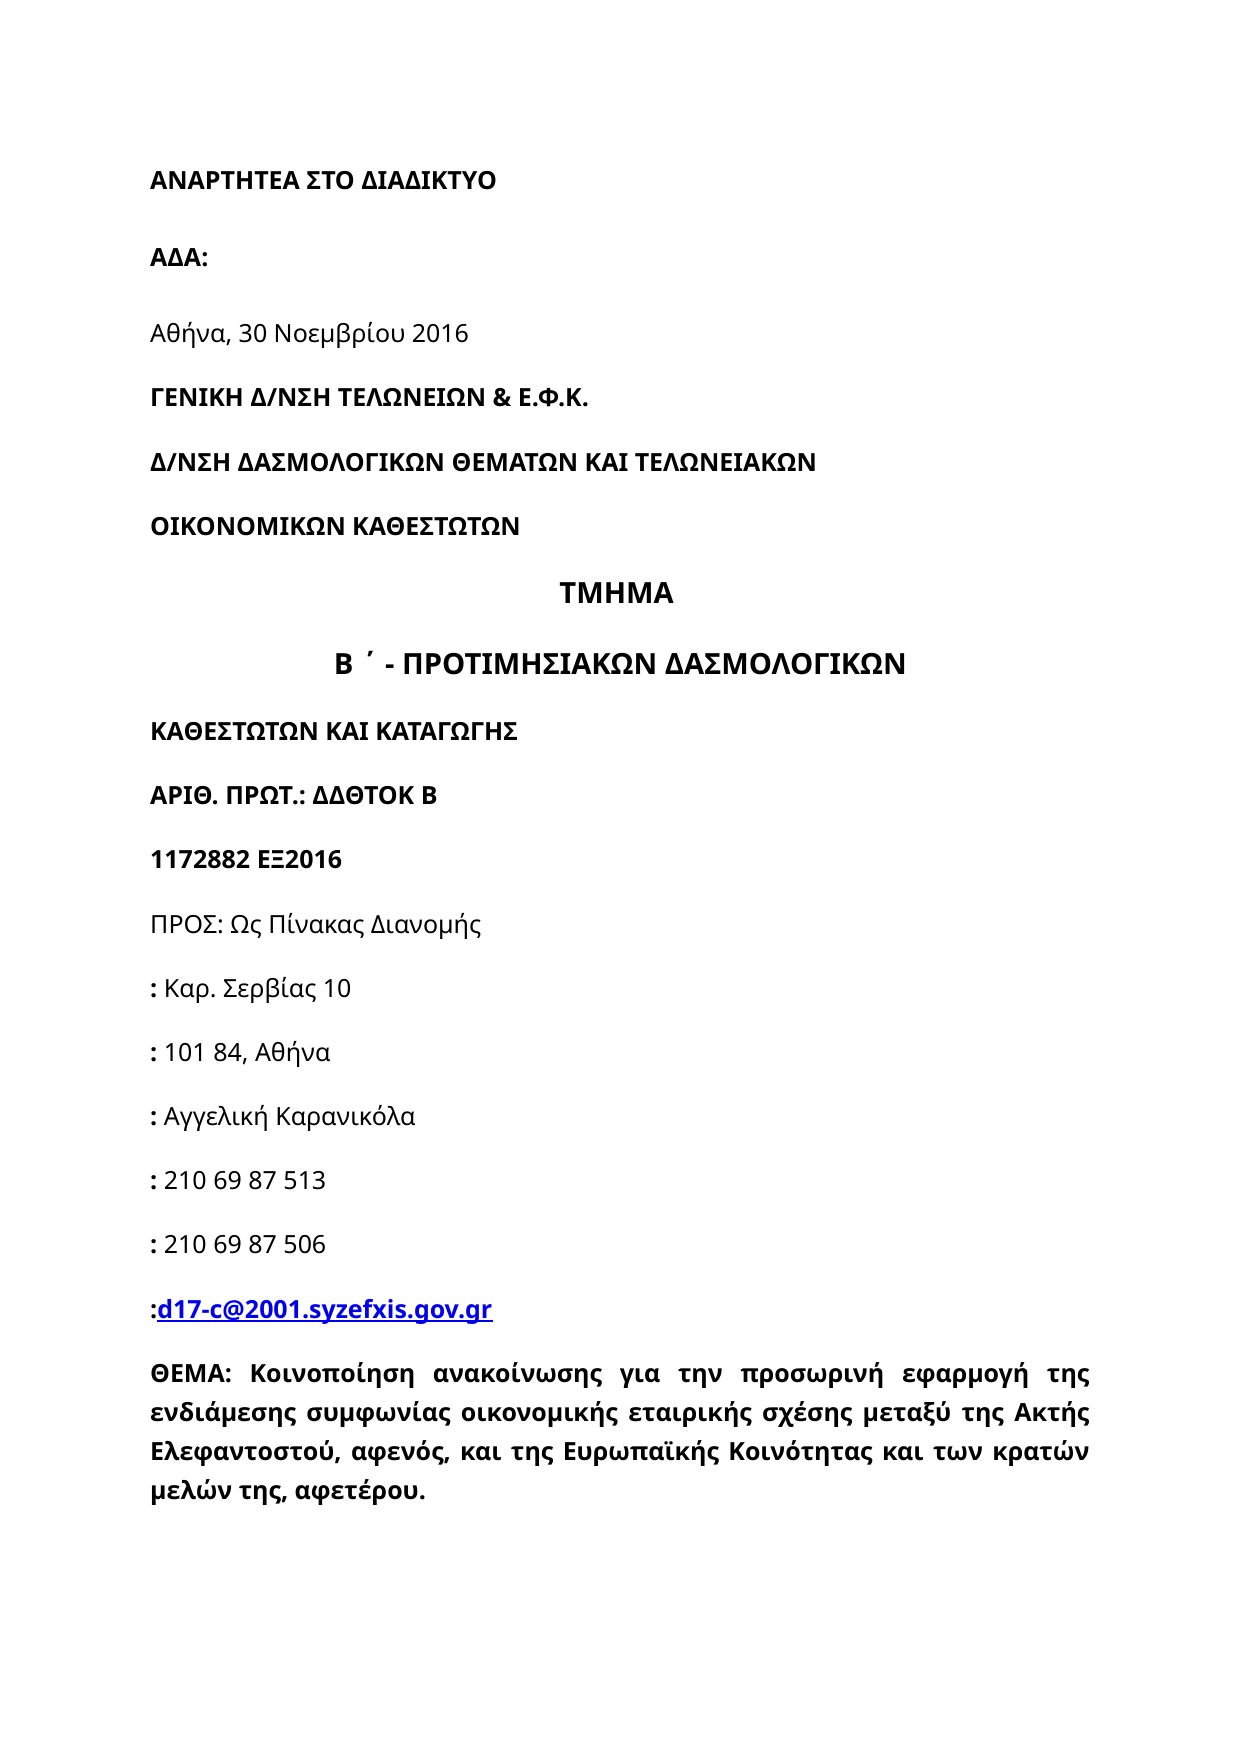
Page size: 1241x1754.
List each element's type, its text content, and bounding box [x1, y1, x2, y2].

text : 101 84, Αθήνα [150, 1034, 1090, 1069]
text ΓΕΝΙΚΗ Δ/ΝΣΗ ΤΕΛΩΝΕΙΩΝ & Ε.Φ.Κ. [150, 380, 1090, 414]
text : 210 69 87 506 [150, 1227, 1090, 1261]
text : 210 69 87 513 [150, 1163, 1090, 1197]
text ΟΙΚΟΝΟΜΙΚΩΝ ΚΑΘΕΣΤΩΤΩΝ [150, 508, 1090, 542]
text ΘΕΜΑ: Κοινοποίηση ανακοίνωσης για την προσωρινή εφαρμογή της ενδιάμεσης συμφωνίας οικονομικής εταιρικής σχέσης μεταξύ της Ακτής Ελεφαντοστού, αφενός, και της Ευρωπαϊκής Κοινότητας και των κρατών μελών της, αφετέρου. [150, 1355, 1090, 1507]
text Αθήνα, 30 Νοεμβρίου 2016 [150, 316, 1090, 350]
text 1172882 ΕΞ2016 [150, 842, 1090, 876]
subtitle Β ΄ - ΠΡΟΤΙΜΗΣΙΑΚΩΝ ΔΑΣΜΟΛΟΓΙΚΩΝ [150, 643, 1090, 683]
text ΚΑΘΕΣΤΩΤΩΝ ΚΑΙ ΚΑΤΑΓΩΓΗΣ [150, 714, 1090, 748]
text : Αγγελική Καρανικόλα [150, 1099, 1090, 1133]
text ΑΡΙΘ. ΠΡΩΤ.: ΔΔΘΤΟΚ Β [150, 778, 1090, 812]
title ΑΝΑΡΤΗΤΕΑ ΣΤΟ ΔΙΑΔΙΚΤΥΟ [150, 162, 1090, 197]
subtitle ΤΜΗΜΑ [150, 572, 1090, 612]
text : Καρ. Σερβίας 10 [150, 970, 1090, 1004]
text :d17-c@2001.syzefxis.gov.gr [150, 1291, 1090, 1325]
title ΑΔΑ: [150, 239, 1090, 273]
text Δ/ΝΣΗ ΔΑΣΜΟΛΟΓΙΚΩΝ ΘΕΜΑΤΩΝ ΚΑΙ ΤΕΛΩΝΕΙΑΚΩΝ [150, 444, 1090, 478]
text ΠΡΟΣ: Ως Πίνακας Διανομής [150, 906, 1090, 940]
